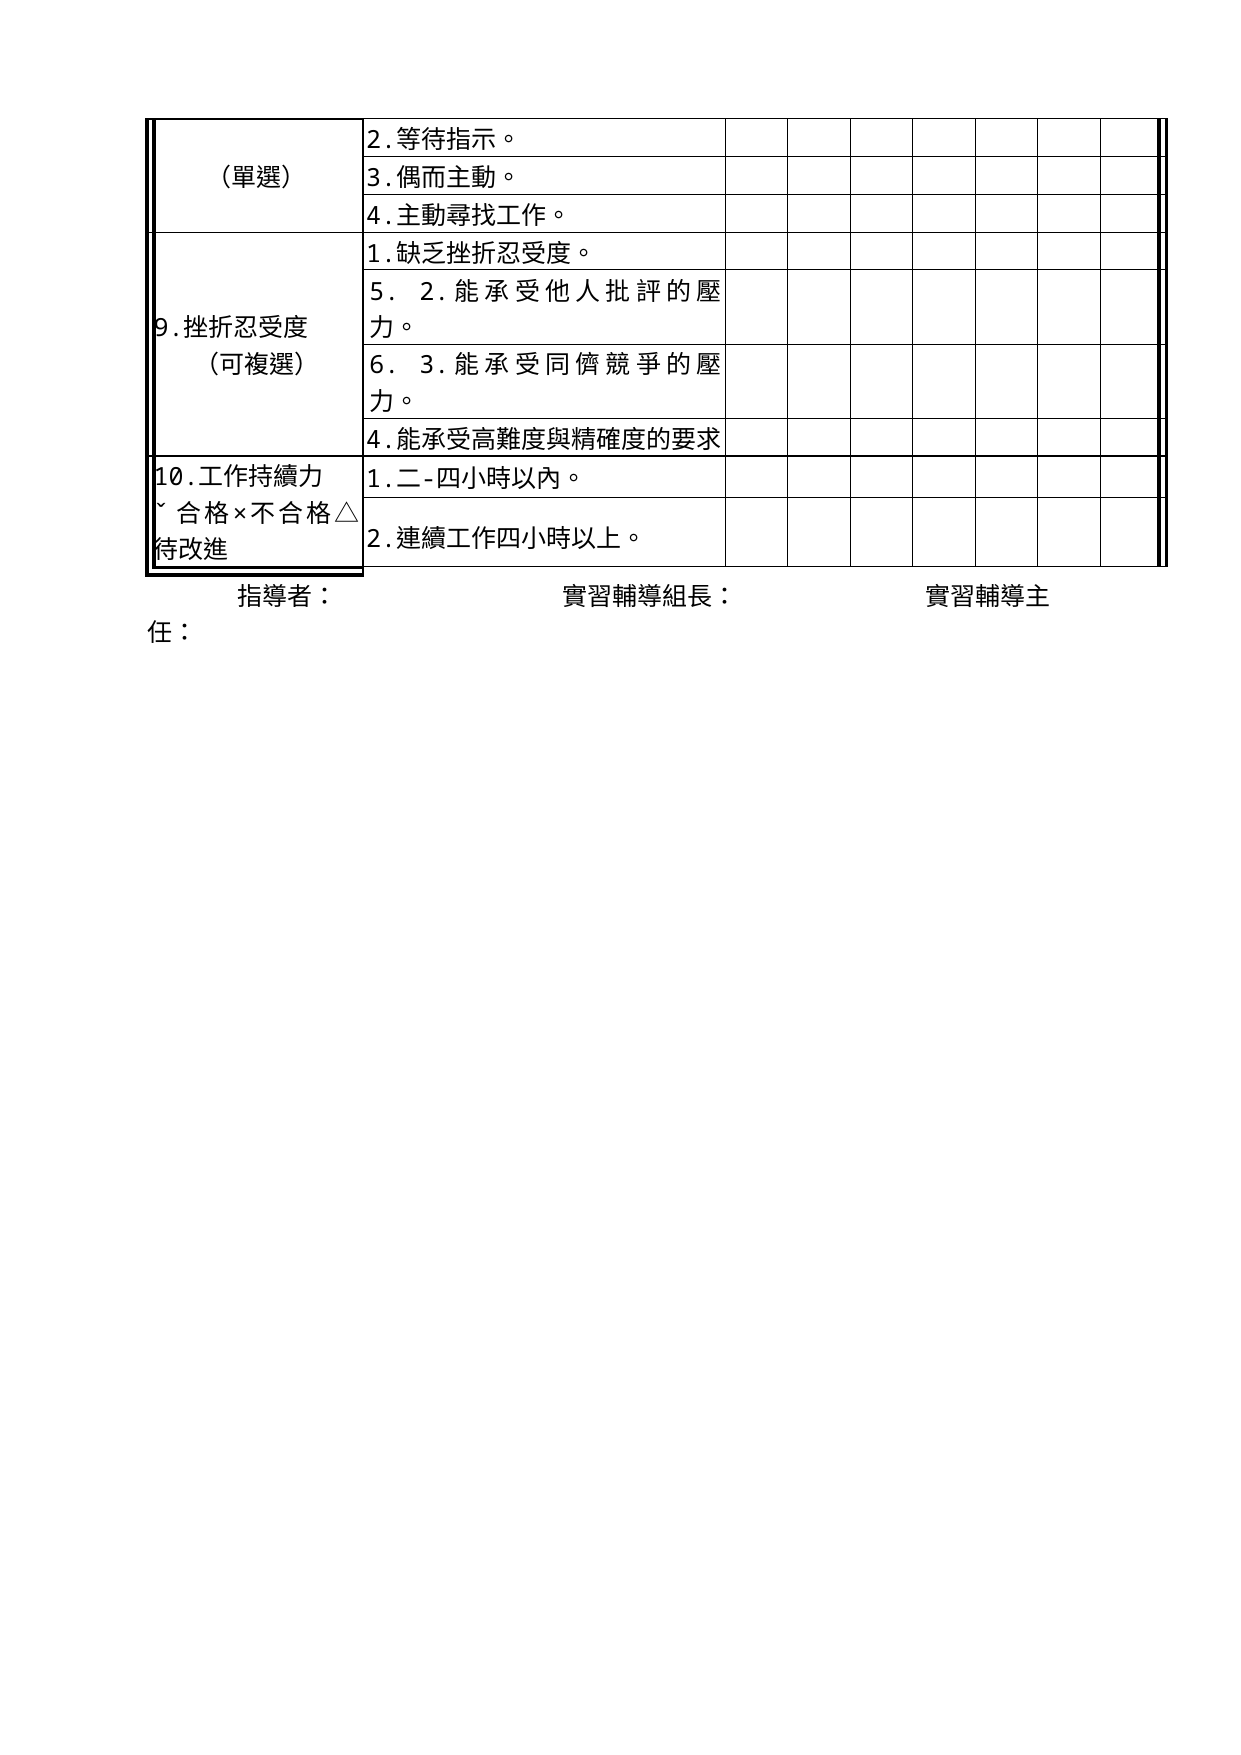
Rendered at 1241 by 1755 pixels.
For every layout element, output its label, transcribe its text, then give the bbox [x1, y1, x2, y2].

table_cell [851, 157, 912, 194]
table_cell [1101, 270, 1157, 343]
table_cell [1038, 498, 1100, 566]
table_cell [788, 233, 850, 269]
table_cell [851, 498, 912, 566]
table_cell [976, 498, 1037, 566]
table_cell [788, 419, 850, 455]
table_cell [851, 419, 912, 455]
table_cell [1038, 195, 1100, 232]
table_cell 1.缺乏挫折忍受度。 [364, 233, 725, 269]
table_cell [913, 157, 975, 194]
table_cell [788, 157, 850, 194]
table_cell [726, 233, 787, 269]
table_cell [1101, 345, 1157, 417]
table_cell [1038, 270, 1100, 343]
table_cell [851, 119, 912, 156]
table_cell [1101, 498, 1157, 566]
table_cell 3.偶而主動。 [364, 157, 725, 194]
table_cell [788, 270, 850, 343]
table_cell [1038, 419, 1100, 455]
table_cell [726, 345, 787, 417]
table_cell [976, 233, 1037, 269]
table_cell 3.能承受同儕競爭的壓力。 [364, 345, 725, 417]
table_cell 4.主動尋找工作。 [364, 195, 725, 232]
table_cell [1101, 119, 1157, 156]
table_cell [726, 195, 787, 232]
table_cell [1038, 119, 1100, 156]
table_cell [851, 233, 912, 269]
text 指導者： 實習輔導組長： 實習輔導主任： [148, 577, 1054, 649]
table_cell [976, 195, 1037, 232]
table_cell [976, 457, 1037, 497]
table_cell [788, 195, 850, 232]
table_cell 9.挫折忍受度 （可複選） [156, 233, 362, 455]
table_cell 10.工作持續力 ˇ合格×不合格△待改進 [156, 457, 362, 566]
table_cell 4.能承受高難度與精確度的要求 [364, 419, 725, 455]
table_cell [726, 157, 787, 194]
table_cell [1038, 233, 1100, 269]
table_cell [913, 233, 975, 269]
table_cell [913, 270, 975, 343]
table_cell [788, 457, 850, 497]
table_cell [913, 419, 975, 455]
table_cell 2.連續工作四小時以上。 [364, 498, 725, 566]
table_cell [1101, 233, 1157, 269]
table_cell [913, 498, 975, 566]
table_cell [851, 345, 912, 417]
table_cell [913, 457, 975, 497]
table_cell [913, 195, 975, 232]
table_cell [1101, 157, 1157, 194]
table_cell [1101, 457, 1157, 497]
table_cell [788, 119, 850, 156]
table_cell [851, 270, 912, 343]
table_cell [726, 498, 787, 566]
table_cell 2.能承受他人批評的壓力。 [364, 270, 725, 343]
table_cell （單選） [156, 120, 362, 232]
table_cell [726, 419, 787, 455]
table_cell [726, 270, 787, 343]
table_cell [913, 345, 975, 417]
table_cell [976, 345, 1037, 417]
table_cell [1101, 419, 1157, 455]
table_cell [976, 419, 1037, 455]
table_cell [913, 119, 975, 156]
table_cell [976, 270, 1037, 343]
table_cell [726, 457, 787, 497]
table_cell [851, 195, 912, 232]
table_cell [1038, 457, 1100, 497]
table_cell [788, 498, 850, 566]
table_cell [726, 119, 787, 156]
table_cell [1101, 195, 1157, 232]
table_cell [788, 345, 850, 417]
table_cell [976, 157, 1037, 194]
table_cell [851, 457, 912, 497]
table_cell [1038, 345, 1100, 417]
table_cell [976, 119, 1037, 156]
table_cell 2.等待指示。 [364, 119, 725, 156]
table_cell 1.二-四小時以內。 [364, 457, 725, 497]
table_cell [1038, 157, 1100, 194]
